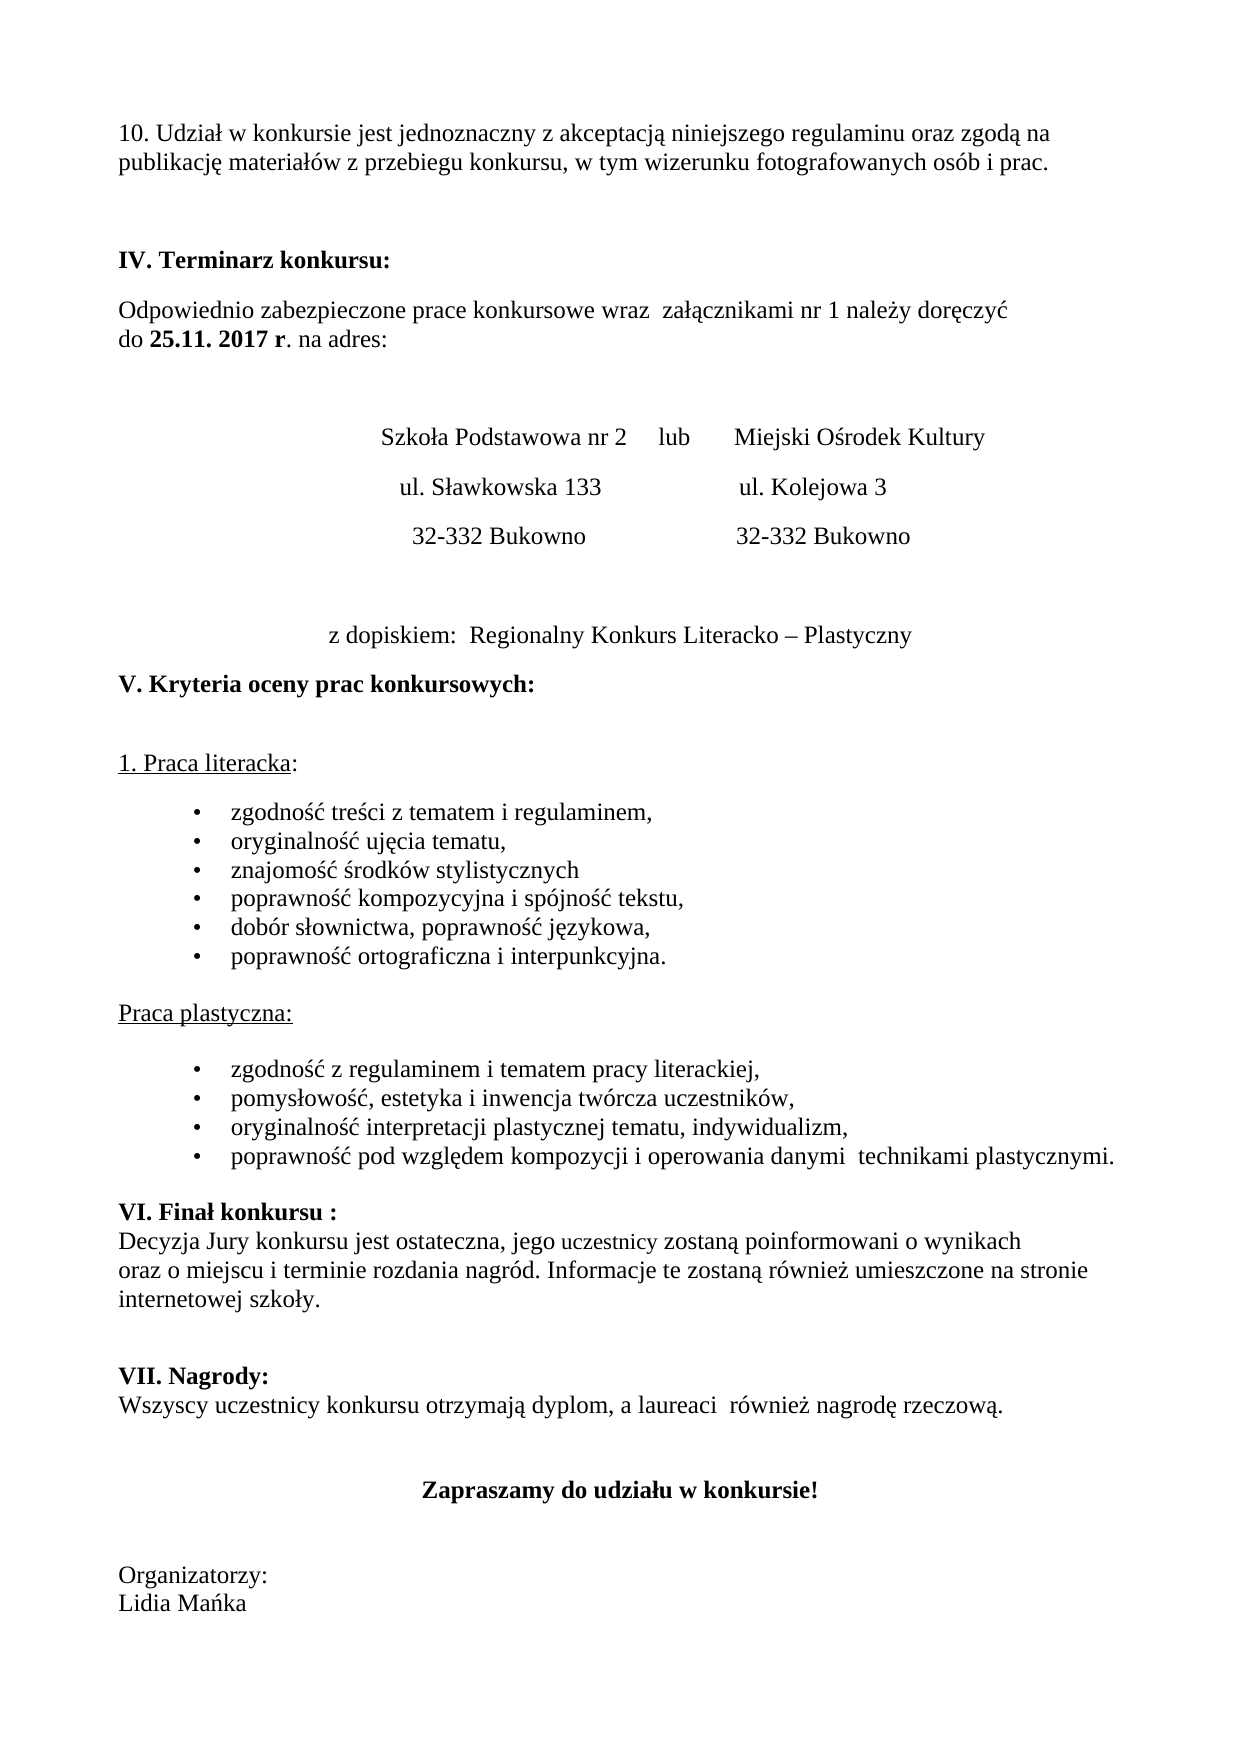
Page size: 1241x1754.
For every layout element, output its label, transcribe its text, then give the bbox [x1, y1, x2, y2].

text Zapraszamy do udziału w konkursie! [118, 1475, 1122, 1504]
text 32-332 Bukowno 32-332 Bukowno [118, 521, 1122, 550]
list zgodność treści z tematem i regulaminem, [156, 797, 1122, 826]
text ul. Sławkowska 133 ul. Kolejowa 3 [118, 472, 1122, 500]
list poprawność kompozycyjna i spójność tekstu, [156, 883, 1122, 912]
text Odpowiednio zabezpieczone prace konkursowe wraz załącznikami nr 1 należy doręczyć do 25.11. 2017 r. na adres: [118, 295, 1122, 352]
list znajomość środków stylistycznych [156, 855, 1122, 883]
text z dopiskiem: Regionalny Konkurs Literacko – Plastyczny [118, 620, 1122, 648]
text Lidia Mańka [118, 1588, 1122, 1617]
text VII. Nagrody: [118, 1361, 1122, 1390]
text VI. Finał konkursu : [118, 1197, 1122, 1226]
text IV. Terminarz konkursu: [118, 245, 1122, 274]
list poprawność pod względem kompozycji i operowania danymi technikami plastycznymi. [156, 1141, 1122, 1169]
text Decyzja Jury konkursu jest ostateczna, jego uczestnicy zostaną poinformowani o wynikach oraz o miejscu i terminie rozdania nagród. Informacje te zostaną również umieszczone na stronie internetowej szkoły. [118, 1226, 1122, 1312]
text Wszyscy uczestnicy konkursu otrzymają dyplom, a laureaci również nagrodę rzeczową. [118, 1390, 1122, 1419]
text Praca plastyczna: [118, 998, 1122, 1026]
text Szkoła Podstawowa nr 2 lub Miejski Ośrodek Kultury [118, 422, 1122, 451]
list pomysłowość, estetyka i inwencja twórcza uczestników, [156, 1083, 1122, 1112]
list zgodność z regulaminem i tematem pracy literackiej, [156, 1054, 1122, 1083]
text 1. Praca literacka: [118, 748, 1122, 776]
list oryginalność interpretacji plastycznej tematu, indywidualizm, [156, 1112, 1122, 1141]
list dobór słownictwa, poprawność językowa, [156, 912, 1122, 941]
text Organizatorzy: [118, 1560, 1122, 1588]
list oryginalność ujęcia tematu, [156, 826, 1122, 855]
text V. Kryteria oceny prac konkursowych: [118, 669, 1122, 727]
text 10. Udział w konkursie jest jednoznaczny z akceptacją niniejszego regulaminu oraz zgodą na publikację materiałów z przebiegu konkursu, w tym wizerunku fotografowanych osób i prac. [118, 118, 1122, 176]
list poprawność ortograficzna i interpunkcyjna. [156, 941, 1122, 998]
